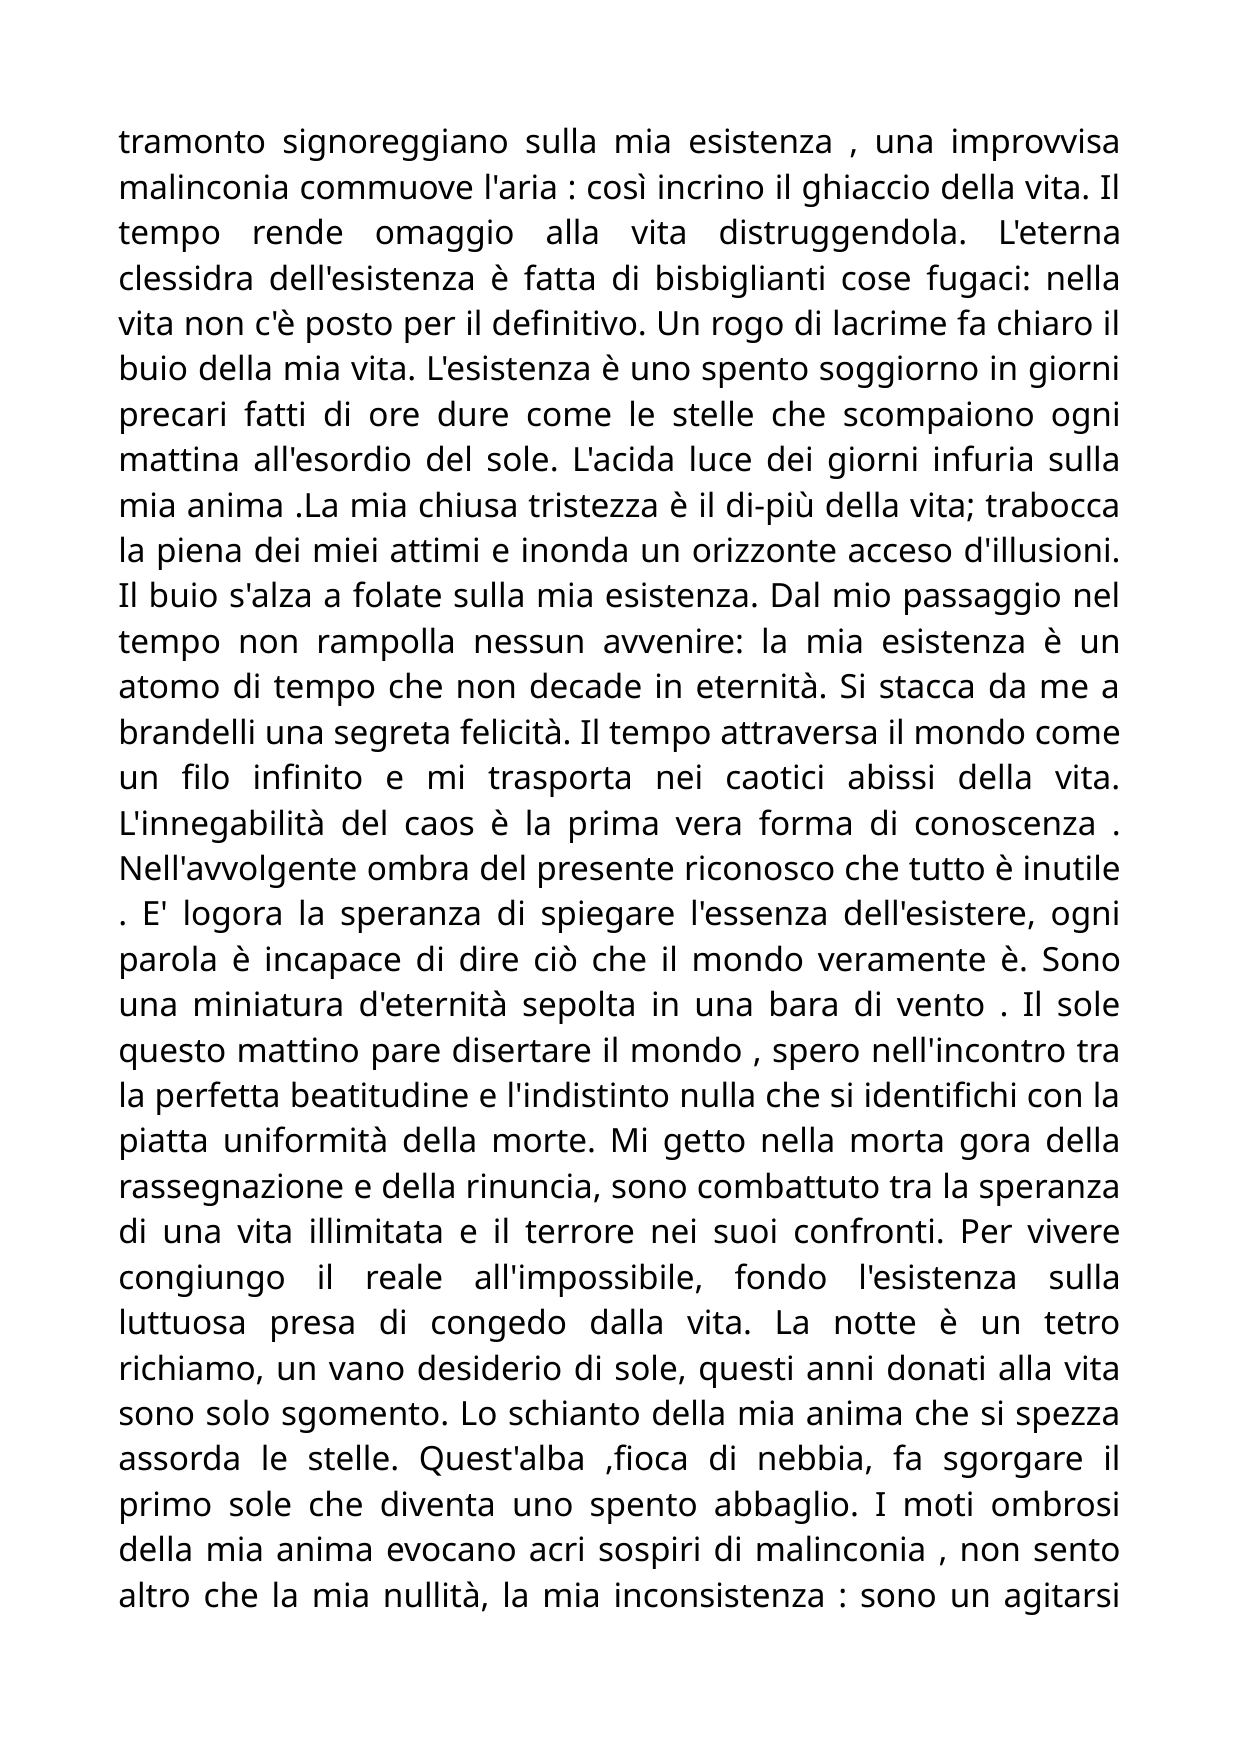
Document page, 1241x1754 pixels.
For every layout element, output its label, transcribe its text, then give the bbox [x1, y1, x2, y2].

text tramonto signoreggiano sulla mia esistenza , una improvvisa malinconia commuove l'aria : così incrino il ghiaccio della vita. Il tempo rende omaggio alla vita distruggendola. L'eterna clessidra dell'esistenza è fatta di bisbiglianti cose fugaci: nella vita non c'è posto per il definitivo. Un rogo di lacrime fa chiaro il buio della mia vita. L'esistenza è uno spento soggiorno in giorni precari fatti di ore dure come le stelle che scompaiono ogni mattina all'esordio del sole. L'acida luce dei giorni infuria sulla mia anima .La mia chiusa tristezza è il di-più della vita; trabocca la piena dei miei attimi e inonda un orizzonte acceso d'illusioni. Il buio s'alza a folate sulla mia esistenza. Dal mio passaggio nel tempo non rampolla nessun avvenire: la mia esistenza è un atomo di tempo che non decade in eternità. Si stacca da me a brandelli una segreta felicità. Il tempo attraversa il mondo come un filo infinito e mi trasporta nei caotici abissi della vita. L'innegabilità del caos è la prima vera forma di conoscenza . Nell'avvolgente ombra del presente riconosco che tutto è inutile . E' logora la speranza di spiegare l'essenza dell'esistere, ogni parola è incapace di dire ciò che il mondo veramente è. Sono una miniatura d'eternità sepolta in una bara di vento . Il sole questo mattino pare disertare il mondo , spero nell'incontro tra la perfetta beatitudine e l'indistinto nulla che si identifichi con la piatta uniformità della morte. Mi getto nella morta gora della rassegnazione e della rinuncia, sono combattuto tra la speranza di una vita illimitata e il terrore nei suoi confronti. Per vivere congiungo il reale all'impossibile, fondo l'esistenza sulla luttuosa presa di congedo dalla vita. La notte è un tetro richiamo, un vano desiderio di sole, questi anni donati alla vita sono solo sgomento. Lo schianto della mia anima che si spezza assorda le stelle. Quest'alba ,fioca di nebbia, fa sgorgare il primo sole che diventa uno spento abbaglio. I moti ombrosi della mia anima evocano acri sospiri di malinconia , non sento altro che la mia nullità, la mia inconsistenza : sono un agitarsi [118, 118, 1122, 1617]
